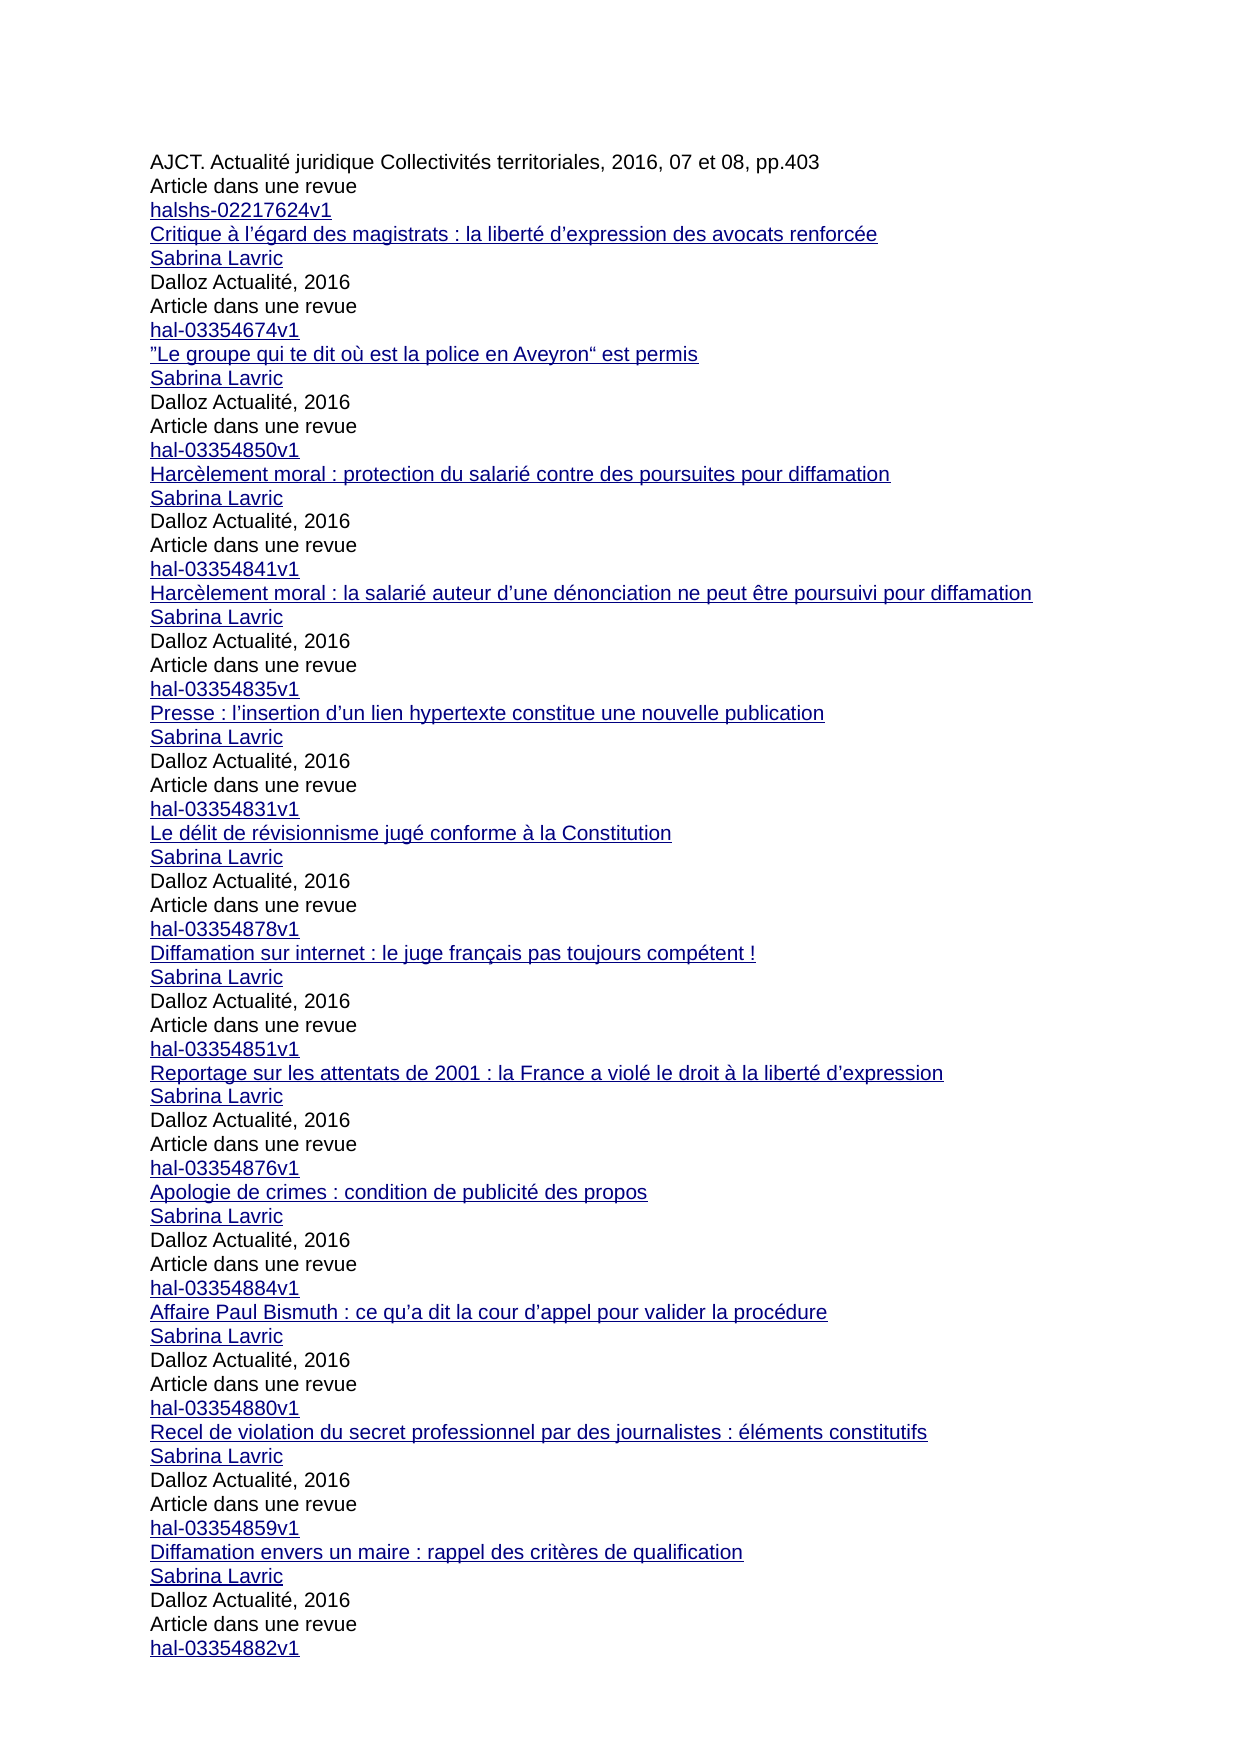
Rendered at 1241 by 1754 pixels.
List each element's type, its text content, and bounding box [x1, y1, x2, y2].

table_cell Harcèlement moral : protection du salarié contre des poursuites pour diffamation Sabrina Lavric Dalloz Actualité, 2016 Article dans une revue hal-03354841v1 [150, 461, 1090, 581]
table_cell Harcèlement moral : la salarié auteur d’une dénonciation ne peut être poursuivi pour diffamation Sabrina Lavric Dalloz Actualité, 2016 Article dans une revue hal-03354835v1 [150, 581, 1090, 701]
table_cell AJCT. Actualité juridique Collectivités territoriales, 2016, 07 et 08, pp.403 Article dans une revue halshs-02217624v1 [150, 150, 1090, 222]
table_cell Recel de violation du secret professionnel par des journalistes : éléments constitutifs Sabrina Lavric Dalloz Actualité, 2016 Article dans une revue hal-03354859v1 [150, 1420, 1090, 1539]
table_cell Critique à l’égard des magistrats : la liberté d’expression des avocats renforcée Sabrina Lavric Dalloz Actualité, 2016 Article dans une revue hal-03354674v1 [150, 222, 1090, 342]
table_cell Diffamation sur internet : le juge français pas toujours compétent ! Sabrina Lavric Dalloz Actualité, 2016 Article dans une revue hal-03354851v1 [150, 941, 1090, 1060]
table_cell Reportage sur les attentats de 2001 : la France a violé le droit à la liberté d’expression Sabrina Lavric Dalloz Actualité, 2016 Article dans une revue hal-03354876v1 [150, 1060, 1090, 1180]
table_cell ”Le groupe qui te dit où est la police en Aveyron“ est permis Sabrina Lavric Dalloz Actualité, 2016 Article dans une revue hal-03354850v1 [150, 342, 1090, 461]
table_cell Affaire Paul Bismuth : ce qu’a dit la cour d’appel pour valider la procédure Sabrina Lavric Dalloz Actualité, 2016 Article dans une revue hal-03354880v1 [150, 1300, 1090, 1420]
table_cell Presse : l’insertion d’un lien hypertexte constitue une nouvelle publication Sabrina Lavric Dalloz Actualité, 2016 Article dans une revue hal-03354831v1 [150, 701, 1090, 821]
table_cell Le délit de révisionnisme jugé conforme à la Constitution Sabrina Lavric Dalloz Actualité, 2016 Article dans une revue hal-03354878v1 [150, 821, 1090, 941]
table_cell Apologie de crimes : condition de publicité des propos Sabrina Lavric Dalloz Actualité, 2016 Article dans une revue hal-03354884v1 [150, 1180, 1090, 1300]
table_cell Diffamation envers un maire : rappel des critères de qualification Sabrina Lavric Dalloz Actualité, 2016 Article dans une revue hal-03354882v1 [150, 1540, 1090, 1659]
